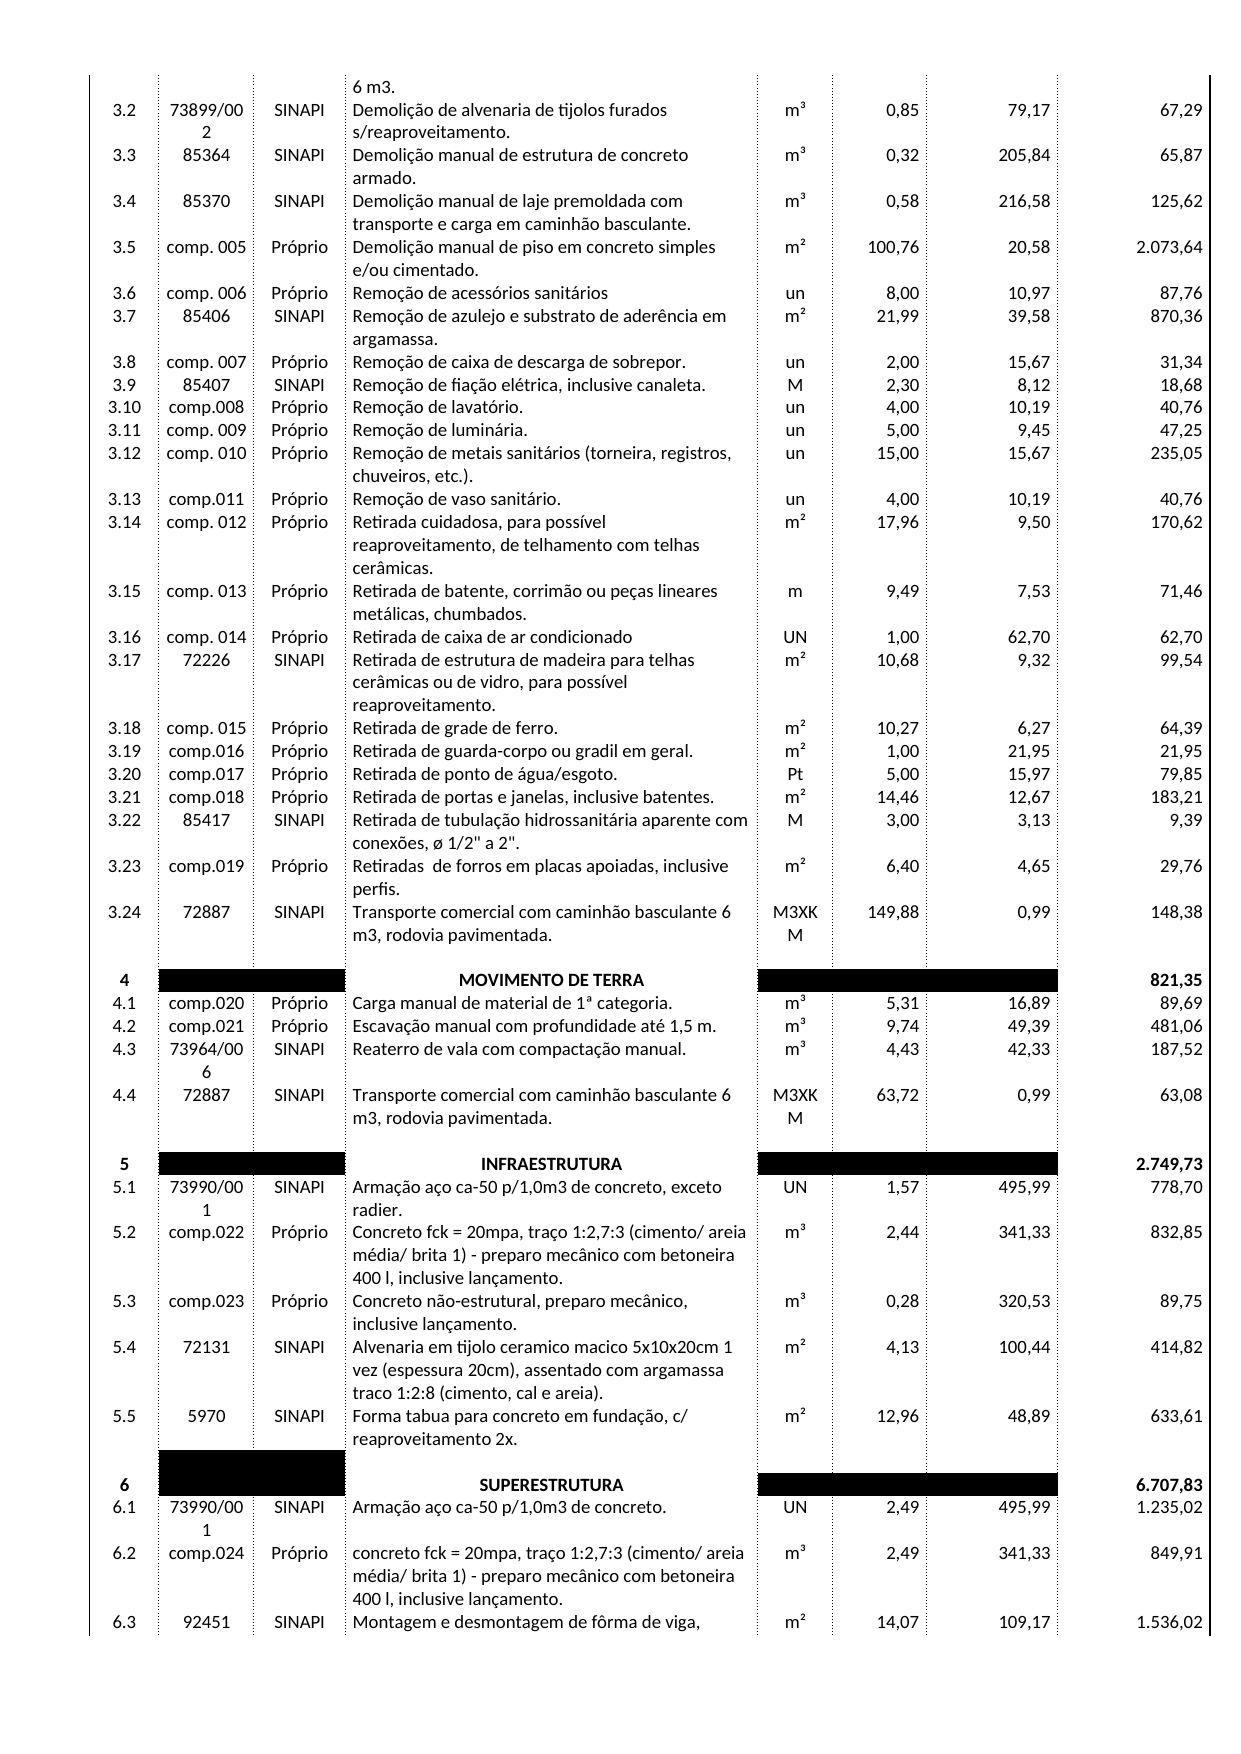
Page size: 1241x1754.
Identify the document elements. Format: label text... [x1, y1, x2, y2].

table_cell 10,97 [926, 281, 1058, 304]
table_cell Próprio [254, 854, 345, 900]
table_cell 85364 [159, 144, 254, 189]
table_cell 12,96 [833, 1404, 926, 1450]
table_cell Remoção de acessórios sanitários [345, 281, 758, 304]
table_cell [90, 1129, 159, 1152]
table_cell Alvenaria em tijolo ceramico macico 5x10x20cm 1 vez (espessura 20cm), assentado com argamassa traco 1:2:8 (cimento, cal e areia). [345, 1335, 758, 1404]
table_cell Remoção de lavatório. [345, 396, 758, 419]
table_cell 10,19 [926, 396, 1058, 419]
table_cell un [758, 281, 833, 304]
table_cell 85417 [159, 808, 254, 854]
table_cell 148,38 [1058, 900, 1209, 946]
table_cell 62,70 [926, 625, 1058, 648]
table_cell 5.4 [90, 1335, 159, 1404]
table_cell m² [758, 740, 833, 762]
table_cell m² [758, 717, 833, 739]
table_cell 67,29 [1058, 98, 1209, 144]
table_cell 341,33 [926, 1542, 1058, 1610]
table_cell [254, 946, 345, 969]
table_cell comp.022 [159, 1221, 254, 1289]
table_cell 4,65 [926, 854, 1058, 900]
table_cell 633,61 [1058, 1404, 1209, 1450]
table_cell [833, 1129, 926, 1152]
table_cell 64,39 [1058, 717, 1209, 739]
table_cell Quant. [833, 1473, 926, 1496]
table_cell 1,00 [833, 740, 926, 762]
table_cell 2,44 [833, 1221, 926, 1289]
table_cell [254, 1129, 345, 1152]
table_cell 100,76 [833, 235, 926, 281]
table_cell 85407 [159, 373, 254, 396]
table_cell Retiradas de forros em placas apoiadas, inclusive perfis. [345, 854, 758, 900]
table_cell 1,57 [833, 1175, 926, 1221]
table_cell 0,99 [926, 1083, 1058, 1129]
table_cell 481,06 [1058, 1015, 1209, 1037]
table_cell Escavação manual com profundidade até 1,5 m. [345, 1015, 758, 1037]
table_cell 3.21 [90, 785, 159, 808]
table_cell 89,75 [1058, 1290, 1209, 1335]
table_cell 10,27 [833, 717, 926, 739]
table_cell comp.019 [159, 854, 254, 900]
table_cell [833, 75, 926, 98]
table_cell un [758, 396, 833, 419]
table_cell SINAPI [254, 1610, 345, 1636]
table_cell 0,99 [926, 900, 1058, 946]
table_cell Remoção de vaso sanitário. [345, 488, 758, 510]
table_cell m² [758, 1610, 833, 1636]
table_cell comp.023 [159, 1290, 254, 1335]
table_cell un [758, 350, 833, 373]
table_cell Próprio [254, 442, 345, 487]
table_cell Transporte comercial com caminhão basculante 6 m3, rodovia pavimentada. [345, 1083, 758, 1129]
table_cell 42,33 [926, 1038, 1058, 1083]
table_cell comp. 010 [159, 442, 254, 487]
table_cell comp.017 [159, 763, 254, 785]
table_cell [926, 1450, 1058, 1473]
table_cell [833, 1450, 926, 1473]
table_cell 85370 [159, 190, 254, 235]
table_cell 5 [90, 1152, 159, 1175]
table_cell Próprio [254, 579, 345, 625]
table_cell 4,00 [833, 396, 926, 419]
table_cell Próprio [254, 419, 345, 442]
table_cell [926, 1129, 1058, 1152]
table_cell 29,76 [1058, 854, 1209, 900]
table_cell 4.3 [90, 1038, 159, 1083]
table_cell 3.8 [90, 350, 159, 373]
table_cell [758, 75, 833, 98]
table_cell SINAPI [254, 304, 345, 350]
table_cell Retirada de estrutura de madeira para telhas cerâmicas ou de vidro, para possível reaproveitamento. [345, 648, 758, 717]
table_cell 1.536,02 [1058, 1610, 1209, 1636]
table_cell 21,95 [1058, 740, 1209, 762]
table_cell 2,49 [833, 1496, 926, 1542]
table_cell Próprio [254, 740, 345, 762]
table_cell 9,32 [926, 648, 1058, 717]
table_cell 3.3 [90, 144, 159, 189]
table_cell 48,89 [926, 1404, 1058, 1450]
table_cell m³ [758, 1015, 833, 1037]
table_cell Próprio [254, 350, 345, 373]
table_cell 62,70 [1058, 625, 1209, 648]
table_cell Próprio [254, 1542, 345, 1610]
table_cell m² [758, 510, 833, 579]
table_cell [758, 1450, 833, 1473]
table_cell 63,08 [1058, 1083, 1209, 1129]
table_cell m² [758, 1404, 833, 1450]
table_cell 6,27 [926, 717, 1058, 739]
table_cell Próprio [254, 510, 345, 579]
table_cell 4.2 [90, 1015, 159, 1037]
table_cell comp. 006 [159, 281, 254, 304]
table_cell 3.19 [90, 740, 159, 762]
table_cell Montagem e desmontagem de fôrma de viga, [345, 1610, 758, 1636]
table_cell SINAPI [254, 1335, 345, 1404]
table_cell Valor Unit [926, 1473, 1058, 1496]
table_cell 4.1 [90, 992, 159, 1014]
table_cell [1058, 946, 1209, 969]
table_cell SINAPI [254, 900, 345, 946]
table_cell 9,39 [1058, 808, 1209, 854]
table_cell 2.073,64 [1058, 235, 1209, 281]
table_cell Retirada de ponto de água/esgoto. [345, 763, 758, 785]
table_cell [90, 75, 159, 98]
table_cell [833, 946, 926, 969]
table_cell 4 [90, 969, 159, 992]
table_cell 15,97 [926, 763, 1058, 785]
table_cell m² [758, 854, 833, 900]
table_cell 16,89 [926, 992, 1058, 1014]
table_cell 5970 [159, 1404, 254, 1450]
table_cell Próprio [254, 235, 345, 281]
table_cell 0,28 [833, 1290, 926, 1335]
table_cell MOVIMENTO DE TERRA [345, 969, 758, 992]
table_cell [254, 1450, 345, 1473]
table_cell 89,69 [1058, 992, 1209, 1014]
table_cell 72887 [159, 1083, 254, 1129]
table_cell 3.12 [90, 442, 159, 487]
table_cell Banco [254, 969, 345, 992]
table_cell m³ [758, 144, 833, 189]
table_cell [90, 1450, 159, 1473]
table_cell 79,85 [1058, 763, 1209, 785]
table_cell 14,07 [833, 1610, 926, 1636]
table_cell UN [758, 625, 833, 648]
table_cell 3.14 [90, 510, 159, 579]
table_cell 6.707,83 [1058, 1473, 1209, 1496]
table_cell Forma tabua para concreto em fundação, c/ reaproveitamento 2x. [345, 1404, 758, 1450]
table_cell M [758, 808, 833, 854]
table_cell 18,68 [1058, 373, 1209, 396]
table_cell 320,53 [926, 1290, 1058, 1335]
table_cell m³ [758, 1221, 833, 1289]
table_cell comp. 014 [159, 625, 254, 648]
table_cell 99,54 [1058, 648, 1209, 717]
table_cell 2,00 [833, 350, 926, 373]
table_cell 72226 [159, 648, 254, 717]
table_cell comp.011 [159, 488, 254, 510]
table_cell SINAPI [254, 648, 345, 717]
table_cell 2.749,73 [1058, 1152, 1209, 1175]
table_cell 778,70 [1058, 1175, 1209, 1221]
table_cell Und [758, 969, 833, 992]
table_cell 40,76 [1058, 396, 1209, 419]
table_cell 71,46 [1058, 579, 1209, 625]
table_cell M3XKM [758, 900, 833, 946]
table_cell 21,99 [833, 304, 926, 350]
table_cell [159, 1129, 254, 1152]
table_cell Concreto fck = 20mpa, traço 1:2,7:3 (cimento/ areia média/ brita 1) - preparo mecânico com betoneira 400 l, inclusive lançamento. [345, 1221, 758, 1289]
table_cell Und [758, 1473, 833, 1496]
table_cell 6 [90, 1473, 159, 1496]
table_cell 9,74 [833, 1015, 926, 1037]
table_cell 3.2 [90, 98, 159, 144]
table_cell Próprio [254, 1290, 345, 1335]
table_cell m³ [758, 1038, 833, 1083]
table_cell 6,40 [833, 854, 926, 900]
table_cell 47,25 [1058, 419, 1209, 442]
table_cell 73899/002 [159, 98, 254, 144]
table_cell Código [159, 969, 254, 992]
table_cell 10,68 [833, 648, 926, 717]
table_cell Remoção de luminária. [345, 419, 758, 442]
table_cell Remoção de azulejo e substrato de aderência em argamassa. [345, 304, 758, 350]
table_cell Próprio [254, 763, 345, 785]
table_cell [926, 75, 1058, 98]
table_cell 6.1 [90, 1496, 159, 1542]
table_cell 3,13 [926, 808, 1058, 854]
table_cell Próprio [254, 785, 345, 808]
table_cell 495,99 [926, 1175, 1058, 1221]
table_cell [159, 946, 254, 969]
table_cell 821,35 [1058, 969, 1209, 992]
table_cell 2,49 [833, 1542, 926, 1610]
table_cell comp. 015 [159, 717, 254, 739]
table_cell 85406 [159, 304, 254, 350]
table_cell Próprio [254, 625, 345, 648]
table_cell 87,76 [1058, 281, 1209, 304]
table_cell 4.4 [90, 1083, 159, 1129]
table_cell Armação aço ca-50 p/1,0m3 de concreto. [345, 1496, 758, 1542]
table_cell m³ [758, 190, 833, 235]
table_cell comp. 005 [159, 235, 254, 281]
table_cell 72131 [159, 1335, 254, 1404]
table_cell m³ [758, 1542, 833, 1610]
table_cell 6 m3. [345, 75, 758, 98]
table_cell SINAPI [254, 808, 345, 854]
table_cell Próprio [254, 717, 345, 739]
table_cell 3.20 [90, 763, 159, 785]
table_cell Valor Unit [926, 1152, 1058, 1175]
table_cell [90, 946, 159, 969]
table_cell 109,17 [926, 1610, 1058, 1636]
table_cell 849,91 [1058, 1542, 1209, 1610]
table_cell [1058, 1450, 1209, 1473]
table_cell 31,34 [1058, 350, 1209, 373]
table_cell [254, 75, 345, 98]
table_cell SINAPI [254, 1175, 345, 1221]
table_cell Banco [254, 1152, 345, 1175]
table_cell 5,31 [833, 992, 926, 1014]
table_cell 6.2 [90, 1542, 159, 1610]
table_cell 63,72 [833, 1083, 926, 1129]
table_cell Demolição manual de piso em concreto simples e/ou cimentado. [345, 235, 758, 281]
table_cell Retirada cuidadosa, para possível reaproveitamento, de telhamento com telhas cerâmicas. [345, 510, 758, 579]
table_cell m² [758, 1335, 833, 1404]
table_cell SINAPI [254, 1496, 345, 1542]
table_cell Remoção de metais sanitários (torneira, registros, chuveiros, etc.). [345, 442, 758, 487]
table_cell [1058, 75, 1209, 98]
table_cell un [758, 488, 833, 510]
table_cell [758, 946, 833, 969]
table_cell Código [159, 1473, 254, 1496]
table_cell 3.16 [90, 625, 159, 648]
table_cell 1,00 [833, 625, 926, 648]
table_cell Retirada de portas e janelas, inclusive batentes. [345, 785, 758, 808]
table_cell Demolição de alvenaria de tijolos furados s/reaproveitamento. [345, 98, 758, 144]
table_cell 3.22 [90, 808, 159, 854]
table_cell [345, 1450, 758, 1473]
table_cell INFRAESTRUTURA [345, 1152, 758, 1175]
table_cell Retirada de grade de ferro. [345, 717, 758, 739]
table_cell 5.5 [90, 1404, 159, 1450]
table_cell 0,32 [833, 144, 926, 189]
table_cell 205,84 [926, 144, 1058, 189]
table_cell 183,21 [1058, 785, 1209, 808]
table_cell 5.1 [90, 1175, 159, 1221]
table_cell Retirada de guarda-corpo ou gradil em geral. [345, 740, 758, 762]
table_cell 6.3 [90, 1610, 159, 1636]
table_cell 21,95 [926, 740, 1058, 762]
table_cell comp.016 [159, 740, 254, 762]
table_cell 9,50 [926, 510, 1058, 579]
table_cell [926, 946, 1058, 969]
table_cell 0,58 [833, 190, 926, 235]
table_cell m³ [758, 992, 833, 1014]
table_cell 5.2 [90, 1221, 159, 1289]
table_cell 73990/001 [159, 1496, 254, 1542]
table_cell 65,87 [1058, 144, 1209, 189]
table_cell [345, 1129, 758, 1152]
table_cell 15,67 [926, 442, 1058, 487]
table_cell Retirada de batente, corrimão ou peças lineares metálicas, chumbados. [345, 579, 758, 625]
table_cell Demolição manual de estrutura de concreto armado. [345, 144, 758, 189]
table_cell m³ [758, 98, 833, 144]
table_cell SINAPI [254, 373, 345, 396]
table_cell 3.5 [90, 235, 159, 281]
table_cell Remoção de caixa de descarga de sobrepor. [345, 350, 758, 373]
table_cell 1.235,02 [1058, 1496, 1209, 1542]
table_cell m² [758, 304, 833, 350]
table_cell 39,58 [926, 304, 1058, 350]
table_cell 14,46 [833, 785, 926, 808]
table_cell 49,39 [926, 1015, 1058, 1037]
table_cell 3.13 [90, 488, 159, 510]
table_cell UN [758, 1496, 833, 1542]
table_cell [159, 75, 254, 98]
table_cell un [758, 442, 833, 487]
table_cell 216,58 [926, 190, 1058, 235]
table_cell SUPERESTRUTURA [345, 1473, 758, 1496]
table_cell m [758, 579, 833, 625]
table_cell 170,62 [1058, 510, 1209, 579]
table_cell 17,96 [833, 510, 926, 579]
table_cell SINAPI [254, 1404, 345, 1450]
table_cell 3.17 [90, 648, 159, 717]
table_cell 9,49 [833, 579, 926, 625]
table_cell 3.23 [90, 854, 159, 900]
table_cell 40,76 [1058, 488, 1209, 510]
table_cell 20,58 [926, 235, 1058, 281]
table_cell Próprio [254, 281, 345, 304]
table_cell 414,82 [1058, 1335, 1209, 1404]
table_cell 73990/001 [159, 1175, 254, 1221]
table_cell Und [758, 1152, 833, 1175]
table_cell 3.10 [90, 396, 159, 419]
table_cell Banco [254, 1473, 345, 1496]
table_cell UN [758, 1175, 833, 1221]
table_cell comp. 007 [159, 350, 254, 373]
table_cell [159, 1450, 254, 1473]
table_cell SINAPI [254, 98, 345, 144]
table_cell 3.6 [90, 281, 159, 304]
table_cell Demolição manual de laje premoldada com transporte e carga em caminhão basculante. [345, 190, 758, 235]
table_cell 149,88 [833, 900, 926, 946]
table_cell 4,43 [833, 1038, 926, 1083]
table_cell 72887 [159, 900, 254, 946]
table_cell 3.24 [90, 900, 159, 946]
table_cell 8,00 [833, 281, 926, 304]
table_cell Carga manual de material de 1ª categoria. [345, 992, 758, 1014]
table_cell comp.008 [159, 396, 254, 419]
table_cell 341,33 [926, 1221, 1058, 1289]
table_cell Próprio [254, 1015, 345, 1037]
table_cell 8,12 [926, 373, 1058, 396]
table_cell Reaterro de vala com compactação manual. [345, 1038, 758, 1083]
table_cell comp.018 [159, 785, 254, 808]
table_cell 3.7 [90, 304, 159, 350]
table_cell [1058, 1129, 1209, 1152]
table_cell 0,85 [833, 98, 926, 144]
table_cell m³ [758, 1290, 833, 1335]
table_cell m² [758, 785, 833, 808]
table_cell 3.4 [90, 190, 159, 235]
table_cell Próprio [254, 992, 345, 1014]
table_cell Pt [758, 763, 833, 785]
table_cell 495,99 [926, 1496, 1058, 1542]
table_cell Próprio [254, 488, 345, 510]
table_cell m² [758, 648, 833, 717]
table_cell 3.11 [90, 419, 159, 442]
table_cell 7,53 [926, 579, 1058, 625]
table_cell [345, 946, 758, 969]
table_cell Valor Unit [926, 969, 1058, 992]
table_cell 9,45 [926, 419, 1058, 442]
table_cell Quant. [833, 1152, 926, 1175]
table_cell comp.020 [159, 992, 254, 1014]
table_cell comp. 013 [159, 579, 254, 625]
table_cell 3,00 [833, 808, 926, 854]
table_cell comp.024 [159, 1542, 254, 1610]
table_cell 5,00 [833, 419, 926, 442]
table_cell Retirada de caixa de ar condicionado [345, 625, 758, 648]
table_cell concreto fck = 20mpa, traço 1:2,7:3 (cimento/ areia média/ brita 1) - preparo mecânico com betoneira 400 l, inclusive lançamento. [345, 1542, 758, 1610]
table_cell 235,05 [1058, 442, 1209, 487]
table_cell SINAPI [254, 1038, 345, 1083]
table_cell 10,19 [926, 488, 1058, 510]
table_cell Armação aço ca-50 p/1,0m3 de concreto, exceto radier. [345, 1175, 758, 1221]
table_cell 3.9 [90, 373, 159, 396]
table_cell 832,85 [1058, 1221, 1209, 1289]
table_cell Transporte comercial com caminhão basculante 6 m3, rodovia pavimentada. [345, 900, 758, 946]
table_cell Remoção de fiação elétrica, inclusive canaleta. [345, 373, 758, 396]
table_cell 5.3 [90, 1290, 159, 1335]
table_cell 4,13 [833, 1335, 926, 1404]
table_cell Próprio [254, 1221, 345, 1289]
table_cell Retirada de tubulação hidrossanitária aparente com conexões, ø 1/2" a 2". [345, 808, 758, 854]
table_cell 79,17 [926, 98, 1058, 144]
table_cell 125,62 [1058, 190, 1209, 235]
table_cell Próprio [254, 396, 345, 419]
table_cell [758, 1129, 833, 1152]
table_cell 100,44 [926, 1335, 1058, 1404]
table_cell m² [758, 235, 833, 281]
table_cell 15,67 [926, 350, 1058, 373]
table_cell 3.15 [90, 579, 159, 625]
table_cell Código [159, 1152, 254, 1175]
table_cell SINAPI [254, 1083, 345, 1129]
table_cell 15,00 [833, 442, 926, 487]
table_cell 2,30 [833, 373, 926, 396]
table_cell 73964/006 [159, 1038, 254, 1083]
table_cell SINAPI [254, 190, 345, 235]
table_cell Quant. [833, 969, 926, 992]
table_cell 187,52 [1058, 1038, 1209, 1083]
table_cell 3.18 [90, 717, 159, 739]
table_cell comp. 009 [159, 419, 254, 442]
table_cell 92451 [159, 1610, 254, 1636]
table_cell SINAPI [254, 144, 345, 189]
table_cell comp.021 [159, 1015, 254, 1037]
table_cell M [758, 373, 833, 396]
table_cell M3XKM [758, 1083, 833, 1129]
table_cell 12,67 [926, 785, 1058, 808]
table_cell 5,00 [833, 763, 926, 785]
table_cell 870,36 [1058, 304, 1209, 350]
table_cell 4,00 [833, 488, 926, 510]
table_cell Concreto não-estrutural, preparo mecânico, inclusive lançamento. [345, 1290, 758, 1335]
table_cell un [758, 419, 833, 442]
table_cell comp. 012 [159, 510, 254, 579]
